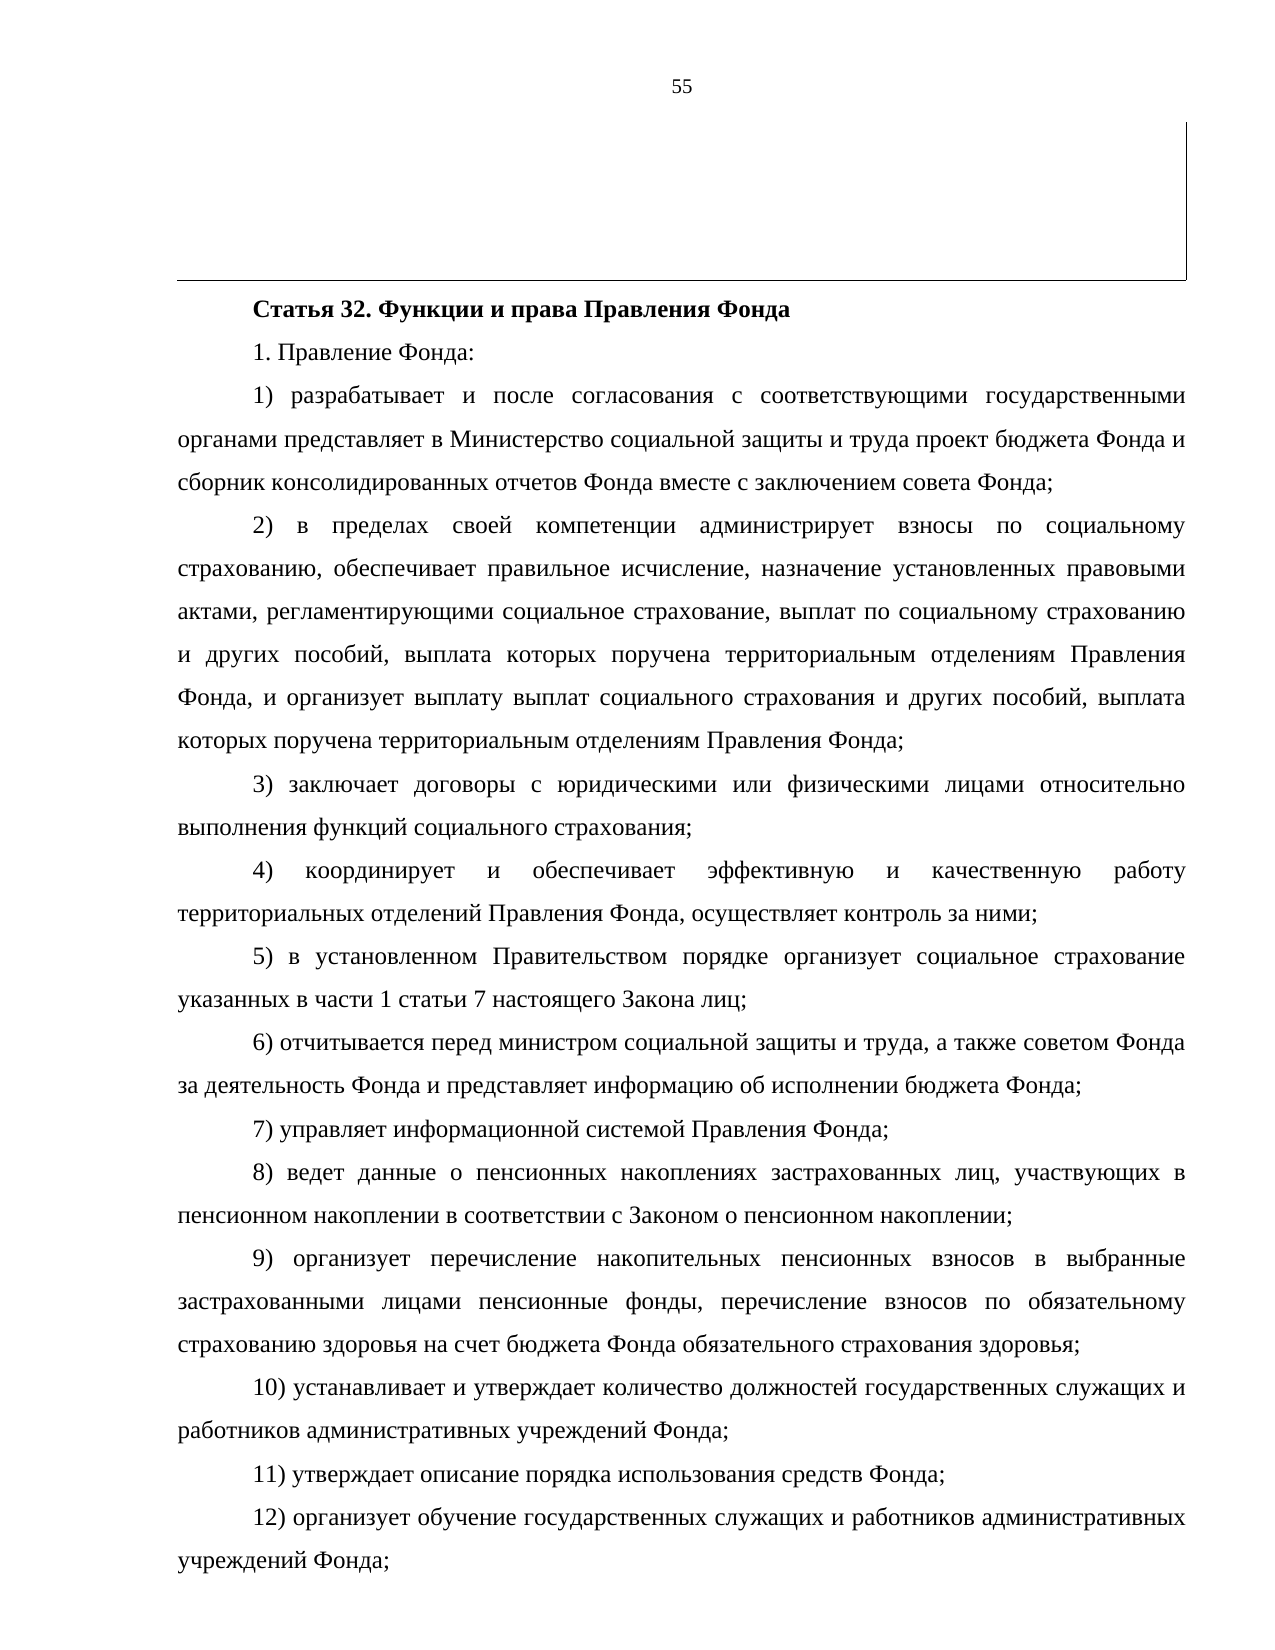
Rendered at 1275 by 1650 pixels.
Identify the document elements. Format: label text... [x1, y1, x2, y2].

text 9) организует перечисление накопительных пенсионных взносов в выбранные застрахованными лицами пенсионные фонды, перечисление взносов по обязательному страхованию здоровья на счет бюджета Фонда обязательного страхования здоровья; [177, 1243, 1186, 1358]
text 7) управляет информационной системой Правления Фонда; [177, 1114, 1186, 1142]
text 12) организует обучение государственных служащих и работников административных учреждений Фонда; [177, 1502, 1186, 1574]
text 4) координирует и обеспечивает эффективную и качественную работу территориальных отделений Правления Фонда, осуществляет контроль за ними; [177, 855, 1186, 927]
text 1. Правление Фонда: [177, 337, 1186, 366]
text 5) в установленном Правительством порядке организует социальное страхование указанных в части 1 статьи 7 настоящего Закона лиц; [177, 941, 1186, 1013]
text 11) утверждает описание порядка использования средств Фонда; [177, 1459, 1186, 1487]
text 3) заключает договоры с юридическими или физическими лицами относительно выполнения функций социального страхования; [177, 769, 1186, 841]
text 1) разрабатывает и после согласования с соответствующими государственными органами представляет в Министерство социальной защиты и труда проект бюджета Фонда и сборник консолидированных отчетов Фонда вместе с заключением совета Фонда; [177, 381, 1186, 496]
text 10) устанавливает и утверждает количество должностей государственных служащих и работников административных учреждений Фонда; [177, 1372, 1186, 1444]
text Статья 32. Функции и права Правления Фонда [177, 294, 1186, 323]
text 2) в пределах своей компетенции администрирует взносы по социальному страхованию, обеспечивает правильное исчисление, назначение установленных правовыми актами, регламентирующими социальное страхование, выплат по социальному страхованию и других пособий, выплата которых поручена территориальным отделениям Правления Фонда, и организует выплату выплат социального страхования и других пособий, выплата которых поручена территориальным отделениям Правления Фонда; [177, 510, 1186, 754]
text 8) ведет данные о пенсионных накоплениях застрахованных лиц, участвующих в пенсионном накоплении в соответствии с Законом о пенсионном накоплении; [177, 1157, 1186, 1229]
text 6) отчитывается перед министром социальной защиты и труда, а также советом Фонда за деятельность Фонда и представляет информацию об исполнении бюджета Фонда; [177, 1027, 1186, 1099]
